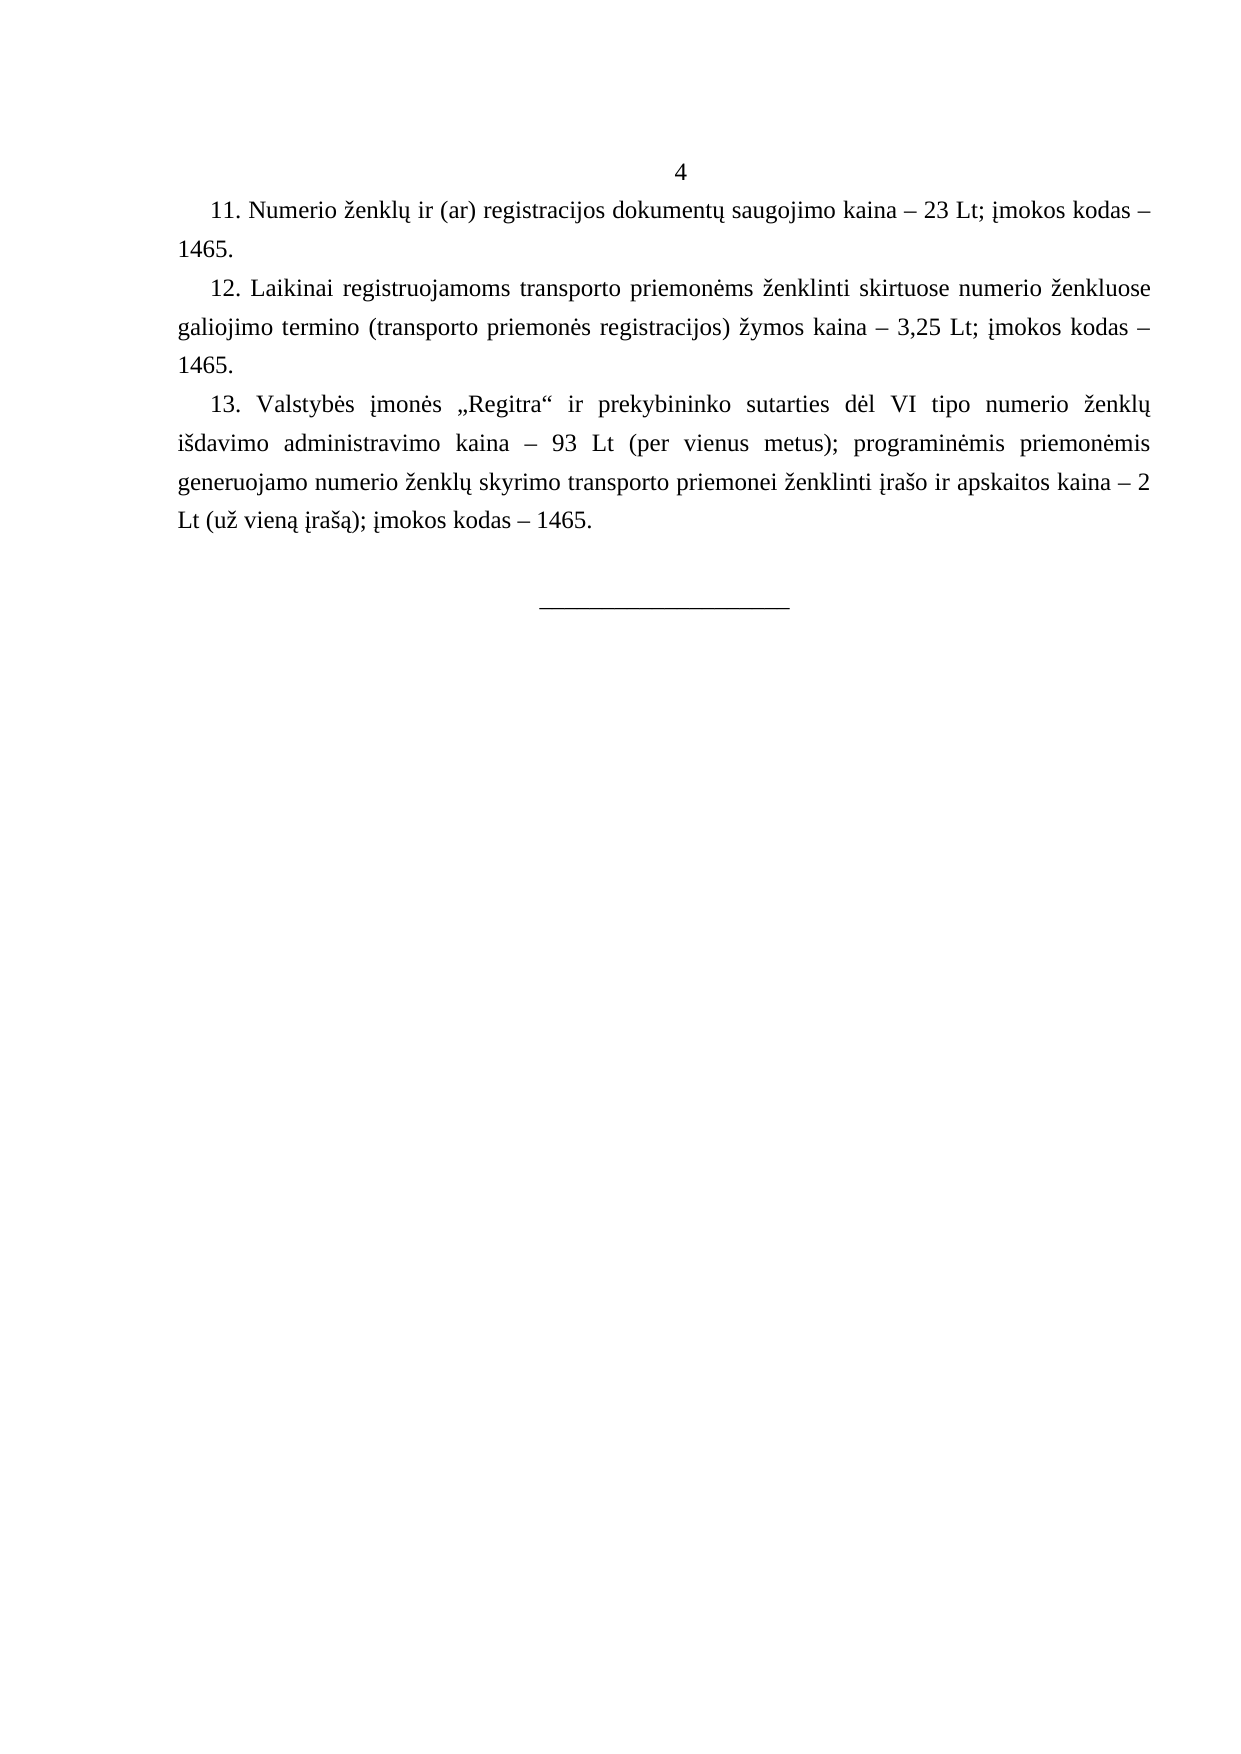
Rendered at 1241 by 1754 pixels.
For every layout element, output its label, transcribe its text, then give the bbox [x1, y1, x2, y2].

text ____________________ [177, 583, 1152, 612]
text 11. Numerio ženklų ir (ar) registracijos dokumentų saugojimo kaina – 23 Lt; įmokos kodas – 1465. [177, 196, 1152, 263]
text 13. Valstybės įmonės „Regitra“ ir prekybininko sutarties dėl VI tipo numerio ženklų išdavimo administravimo kaina – 93 Lt (per vienus metus); programinėmis priemonėmis generuojamo numerio ženklų skyrimo transporto priemonei ženklinti įrašo ir apskaitos kaina – 2 Lt (už vieną įrašą); įmokos kodas – 1465. [177, 389, 1152, 534]
text 4 [177, 157, 1152, 186]
text 12. Laikinai registruojamoms transporto priemonėms ženklinti skirtuose numerio ženkluose galiojimo termino (transporto priemonės registracijos) žymos kaina – 3,25 Lt; įmokos kodas – 1465. [177, 273, 1152, 379]
